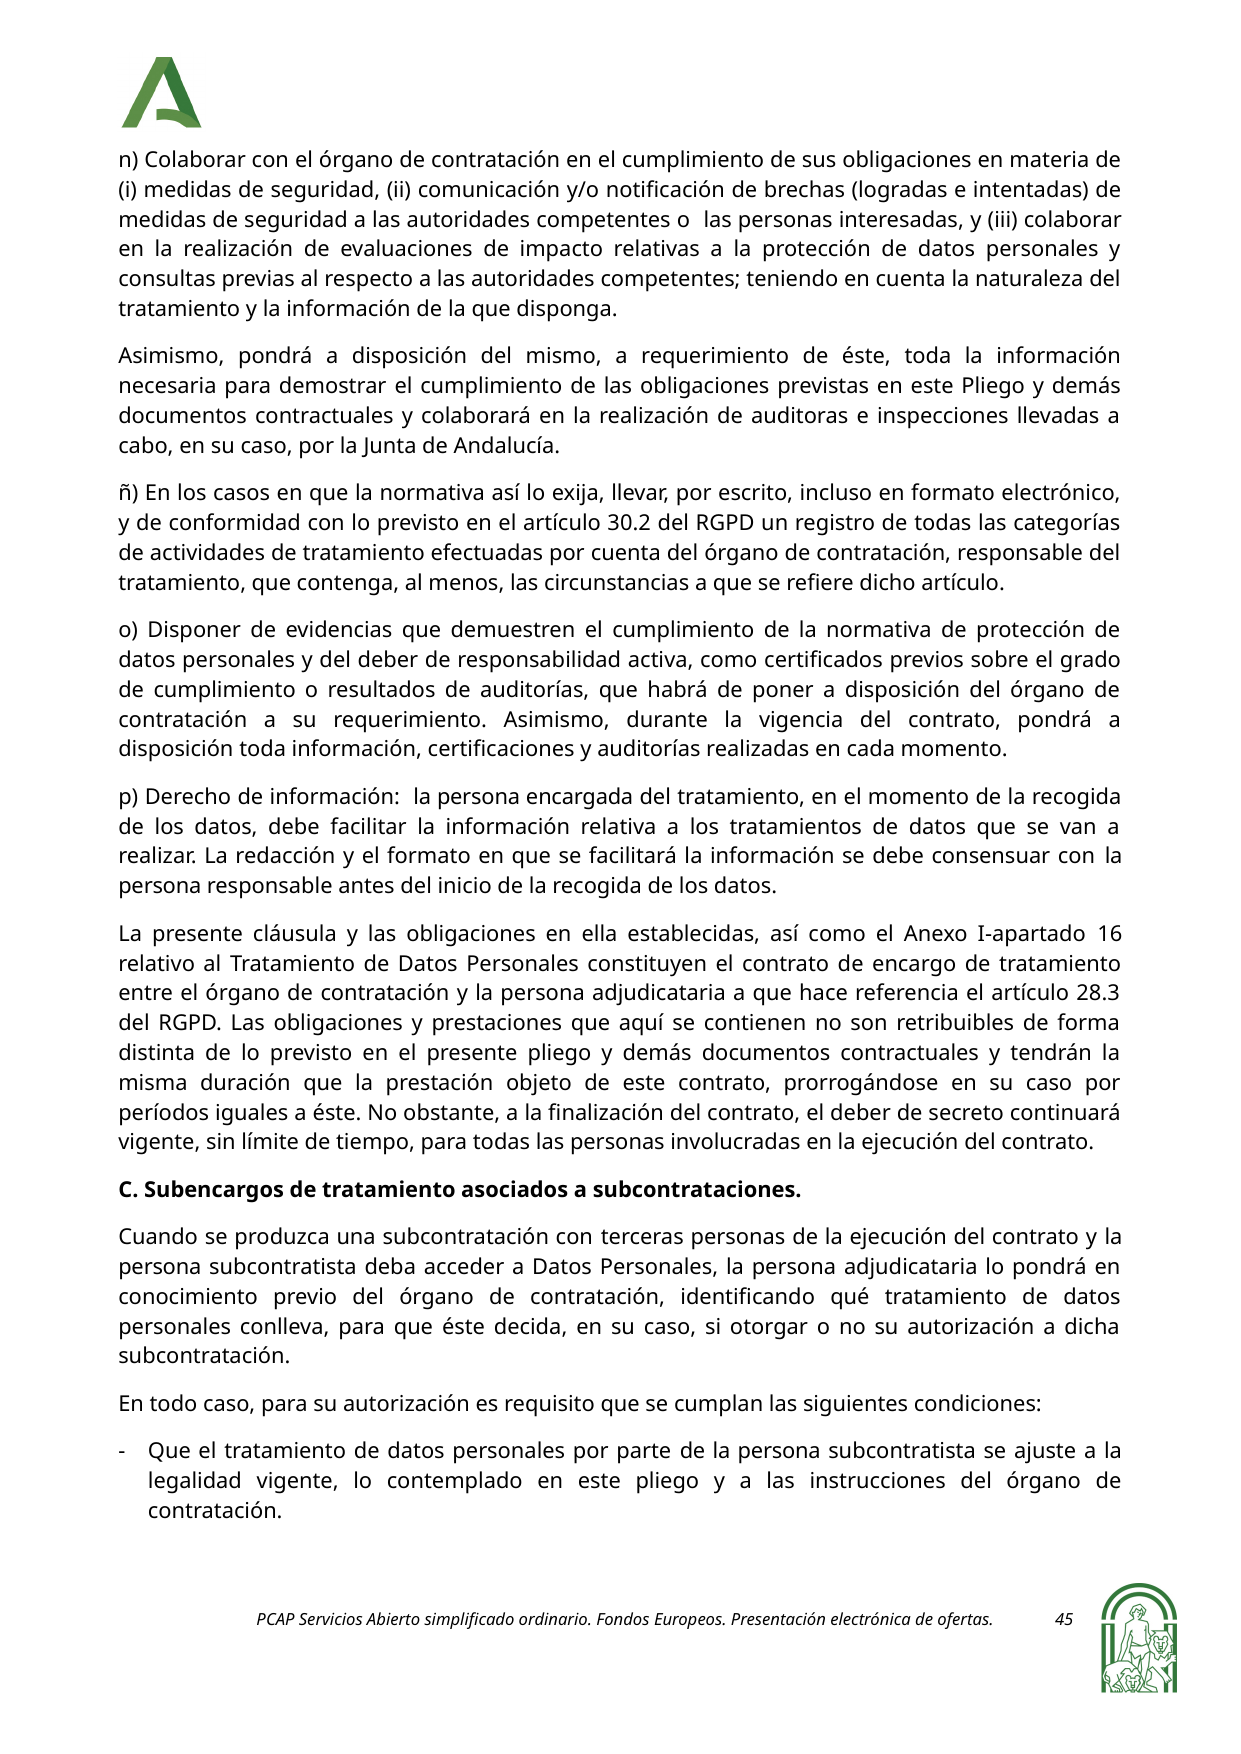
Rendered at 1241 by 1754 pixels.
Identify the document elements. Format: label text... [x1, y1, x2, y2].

text ñ) En los casos en que la normativa así lo exija, llevar, por escrito, incluso en formato electrónico, y de conformidad con lo previsto en el artículo 30.2 del RGPD un registro de todas las categorías de actividades de tratamiento efectuadas por cuenta del órgano de contratación, responsable del tratamiento, que contenga, al menos, las circunstancias a que se refiere dicho artículo. [118, 477, 1122, 597]
text Cuando se produzca una subcontratación con terceras personas de la ejecución del contrato y la persona subcontratista deba acceder a Datos Personales, la persona adjudicataria lo pondrá en conocimiento previo del órgano de contratación, identificando qué tratamiento de datos personales conlleva, para que éste decida, en su caso, si otorgar o no su autorización a dicha subcontratación. [118, 1221, 1122, 1370]
text Asimismo, pondrá a disposición del mismo, a requerimiento de éste, toda la información necesaria para demostrar el cumplimiento de las obligaciones previstas en este Pliego y demás documentos contractuales y colaborará en la realización de auditoras e inspecciones llevadas a cabo, en su caso, por la Junta de Andalucía. [118, 341, 1122, 460]
text o) Disponer de evidencias que demuestren el cumplimiento de la normativa de protección de datos personales y del deber de responsabilidad activa, como certificados previos sobre el grado de cumplimiento o resultados de auditorías, que habrá de poner a disposición del órgano de contratación a su requerimiento. Asimismo, durante la vigencia del contrato, pondrá a disposición toda información, certificaciones y auditorías realizadas en cada momento. [118, 614, 1122, 763]
text C. Subencargos de tratamiento asociados a subcontrataciones. [118, 1174, 1122, 1204]
picture [117, 52, 206, 132]
text p) Derecho de información: la persona encargada del tratamiento, en el momento de la recogida de los datos, debe facilitar la información relativa a los tratamientos de datos que se van a realizar. La redacción y el formato en que se facilitará la información se debe consensuar con la persona responsable antes del inicio de la recogida de los datos. [118, 781, 1122, 900]
text En todo caso, para su autorización es requisito que se cumplan las siguientes condiciones: [118, 1388, 1122, 1418]
picture [1100, 1582, 1178, 1694]
text La presente cláusula y las obligaciones en ella establecidas, así como el Anexo I-apartado 16 relativo al Tratamiento de Datos Personales constituyen el contrato de encargo de tratamiento entre el órgano de contratación y la persona adjudicataria a que hace referencia el artículo 28.3 del RGPD. Las obligaciones y prestaciones que aquí se contienen no son retribuibles de forma distinta de lo previsto en el presente pliego y demás documentos contractuales y tendrán la misma duración que la prestación objeto de este contrato, prorrogándose en su caso por períodos iguales a éste. No obstante, a la finalización del contrato, el deber de secreto continuará vigente, sin límite de tiempo, para todas las personas involucradas en la ejecución del contrato. [118, 918, 1122, 1156]
text - Que el tratamiento de datos personales por parte de la persona subcontratista se ajuste a la legalidad vigente, lo contemplado en este pliego y a las instrucciones del órgano de contratación. [118, 1436, 1122, 1525]
text n) Colaborar con el órgano de contratación en el cumplimiento de sus obligaciones en materia de (i) medidas de seguridad, (ii) comunicación y/o notificación de brechas (logradas e intentadas) de medidas de seguridad a las autoridades competentes o las personas interesadas, y (iii) colaborar en la realización de evaluaciones de impacto relativas a la protección de datos personales y consultas previas al respecto a las autoridades competentes; teniendo en cuenta la naturaleza del tratamiento y la información de la que disponga. [118, 144, 1122, 323]
